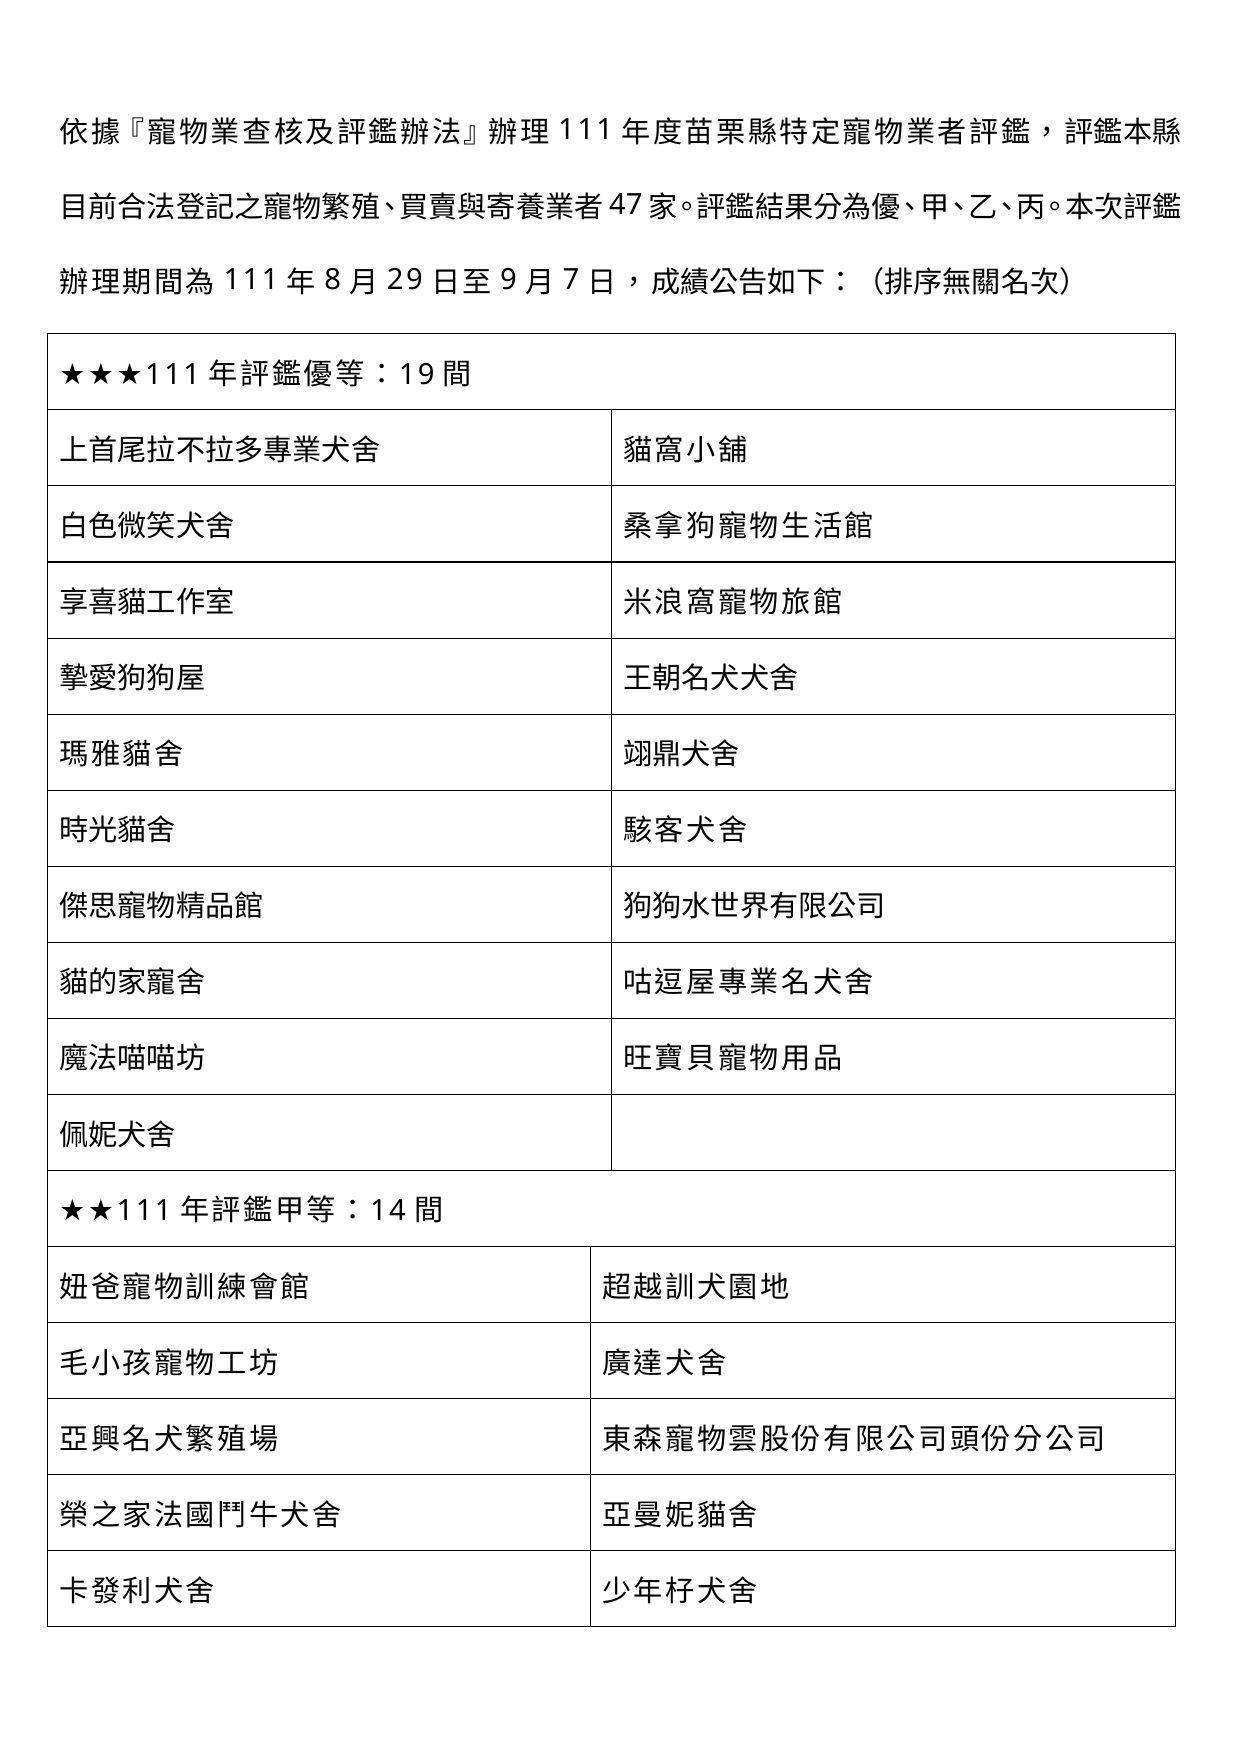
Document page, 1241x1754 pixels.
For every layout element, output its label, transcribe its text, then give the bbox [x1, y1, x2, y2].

table_cell 旺寶貝寵物用品 [612, 1019, 1175, 1094]
table_cell 廣達犬舍 [591, 1323, 1175, 1398]
table_cell 亞興名犬繁殖場 [48, 1399, 590, 1474]
table_cell 東森寵物雲股份有限公司頭份分公司 [591, 1399, 1175, 1474]
table_cell 魔法喵喵坊 [48, 1019, 611, 1094]
table_cell 毛小孩寵物工坊 [48, 1323, 590, 1398]
table_cell 時光貓舍 [48, 791, 611, 866]
table_cell 貓窩小舖 [612, 410, 1175, 485]
table_cell 妞爸寵物訓練會館 [48, 1247, 590, 1322]
table_cell 瑪雅貓舍 [48, 715, 611, 789]
table_header ★★★111年評鑑優等：19間 [48, 334, 1175, 409]
table_cell 摯愛狗狗屋 [48, 639, 611, 713]
table_cell ★★111年評鑑甲等：14間 [48, 1171, 1175, 1246]
table_cell 咕逗屋專業名犬舍 [612, 943, 1175, 1018]
text 依據『寵物業查核及評鑑辦法』辦理111年度苗栗縣特定寵物業者評鑑，評鑑本縣目前合法登記之寵物繁殖、買賣與寄養業者47家。評鑑結果分為優、甲、乙、丙。本次評鑑辦理期間為111年8月29日至9月7日，成績公告如下：（排序無關名次） [59, 108, 1181, 333]
table_cell 翊鼎犬舍 [612, 715, 1175, 789]
table_cell 白色微笑犬舍 [48, 486, 611, 561]
table_cell 卡發利犬舍 [48, 1551, 590, 1626]
table_cell 榮之家法國鬥牛犬舍 [48, 1475, 590, 1550]
table_cell 亞曼妮貓舍 [591, 1475, 1175, 1550]
table_cell 佩妮犬舍 [48, 1095, 611, 1170]
table_cell 享喜貓工作室 [48, 563, 611, 637]
table_cell 桑拿狗寵物生活館 [612, 486, 1175, 561]
table_cell [612, 1095, 1175, 1170]
table_cell 貓的家寵舍 [48, 943, 611, 1018]
table_cell 狗狗水世界有限公司 [612, 867, 1175, 942]
table_cell 米浪窩寵物旅館 [612, 563, 1175, 637]
table_cell 傑思寵物精品館 [48, 867, 611, 942]
table_cell 上首尾拉不拉多專業犬舍 [48, 410, 611, 485]
table_cell 王朝名犬犬舍 [612, 639, 1175, 713]
table_cell 少年杍犬舍 [591, 1551, 1175, 1626]
table_cell 駭客犬舍 [612, 791, 1175, 866]
table_cell 超越訓犬園地 [591, 1247, 1175, 1322]
